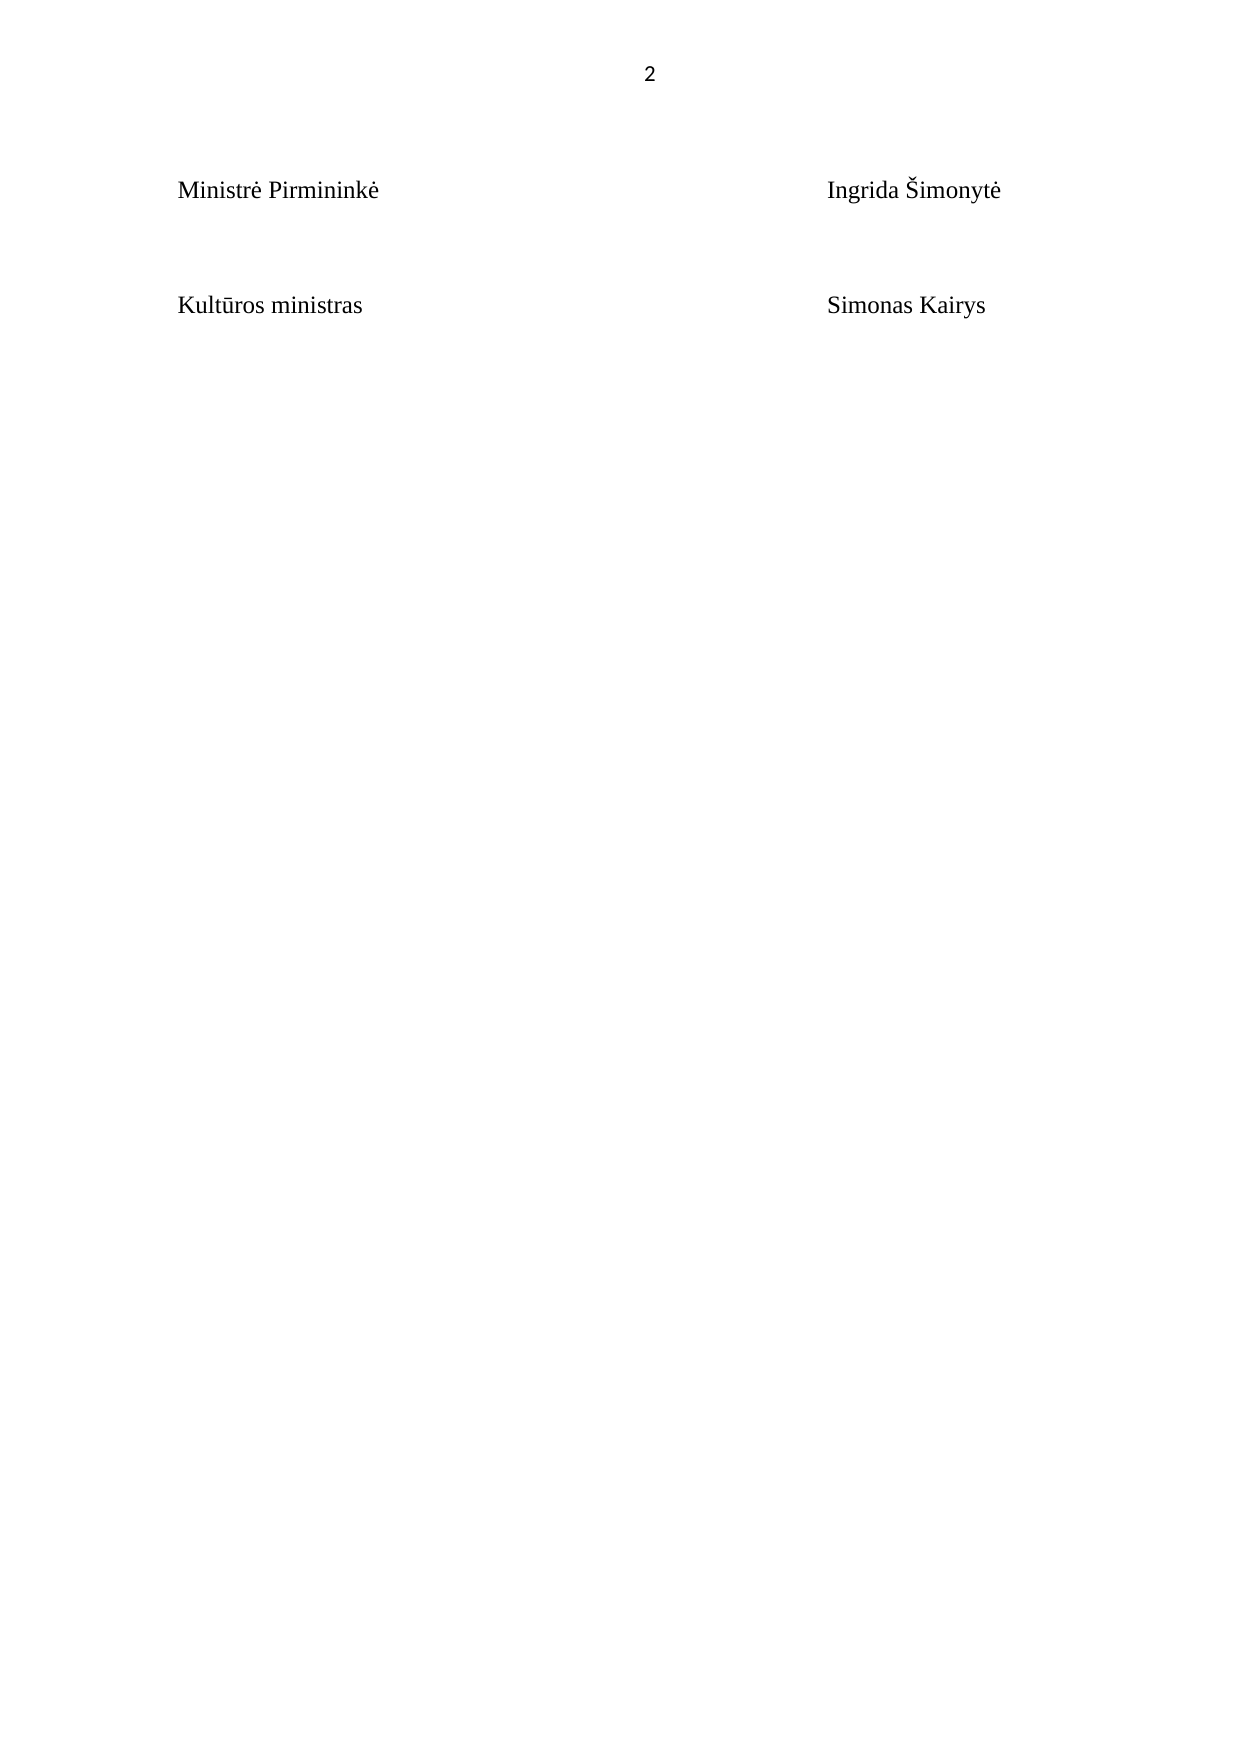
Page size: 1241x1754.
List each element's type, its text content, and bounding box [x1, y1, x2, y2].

text Ministrė Pirmininkė Ingrida Šimonytė [177, 176, 1122, 204]
text Kultūros ministras Simonas Kairys [177, 291, 1122, 319]
